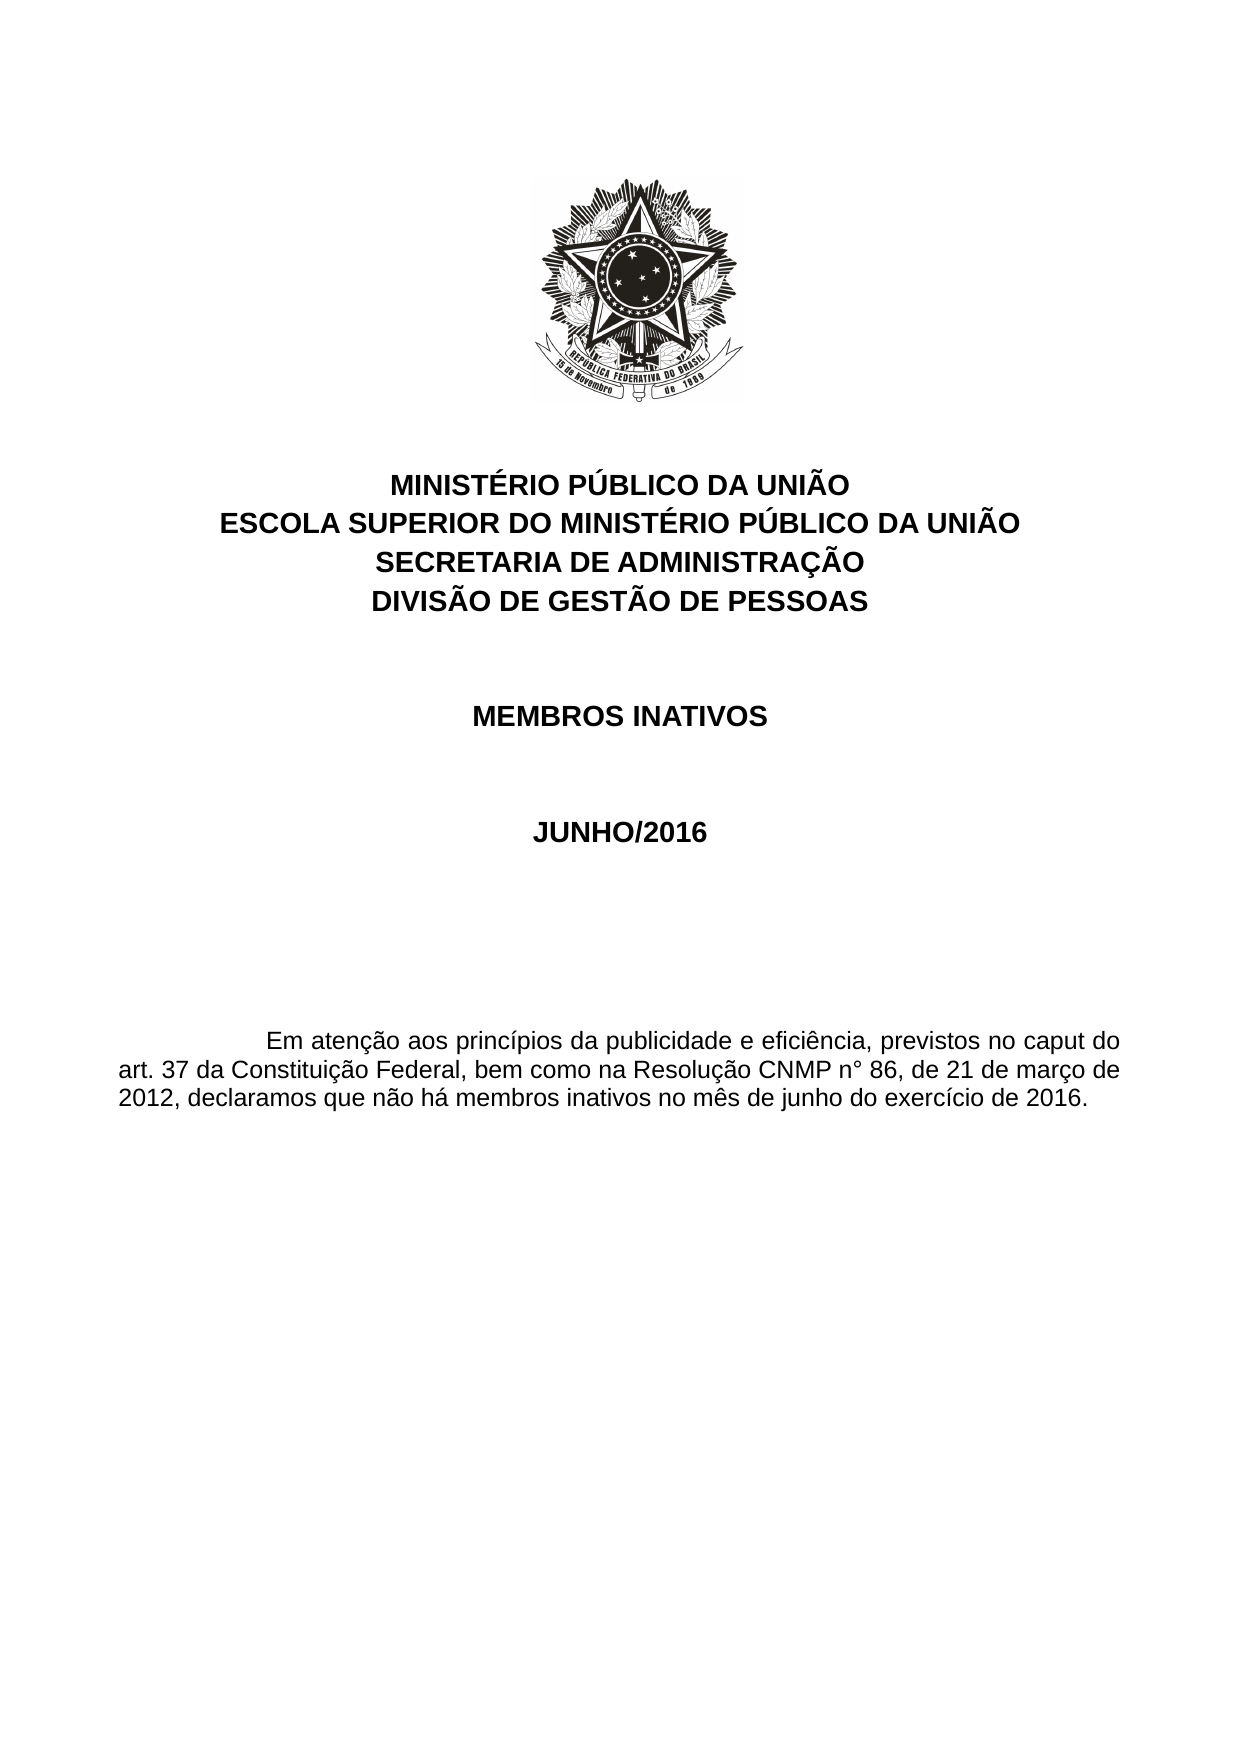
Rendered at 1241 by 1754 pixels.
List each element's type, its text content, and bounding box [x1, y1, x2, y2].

text DIVISÃO DE GESTÃO DE PESSOAS [118, 583, 1122, 617]
text ESCOLA SUPERIOR DO MINISTÉRIO PÚBLICO DA UNIÃO [118, 506, 1122, 540]
text Em atenção aos princípios da publicidade e eficiência, previstos no caput do art. 37 da Constituição Federal, bem como na Resolução CNMP n° 86, de 21 de março de 2012, declaramos que não há membros inativos no mês de junho do exercício de 2016. [118, 1026, 1122, 1112]
text MINISTÉRIO PÚBLICO DA UNIÃO [118, 468, 1122, 501]
text SECRETARIA DE ADMINISTRAÇÃO [118, 545, 1122, 578]
text JUNHO/2016 [118, 815, 1122, 848]
picture [530, 177, 746, 404]
text MEMBROS INATIVOS [118, 699, 1122, 733]
